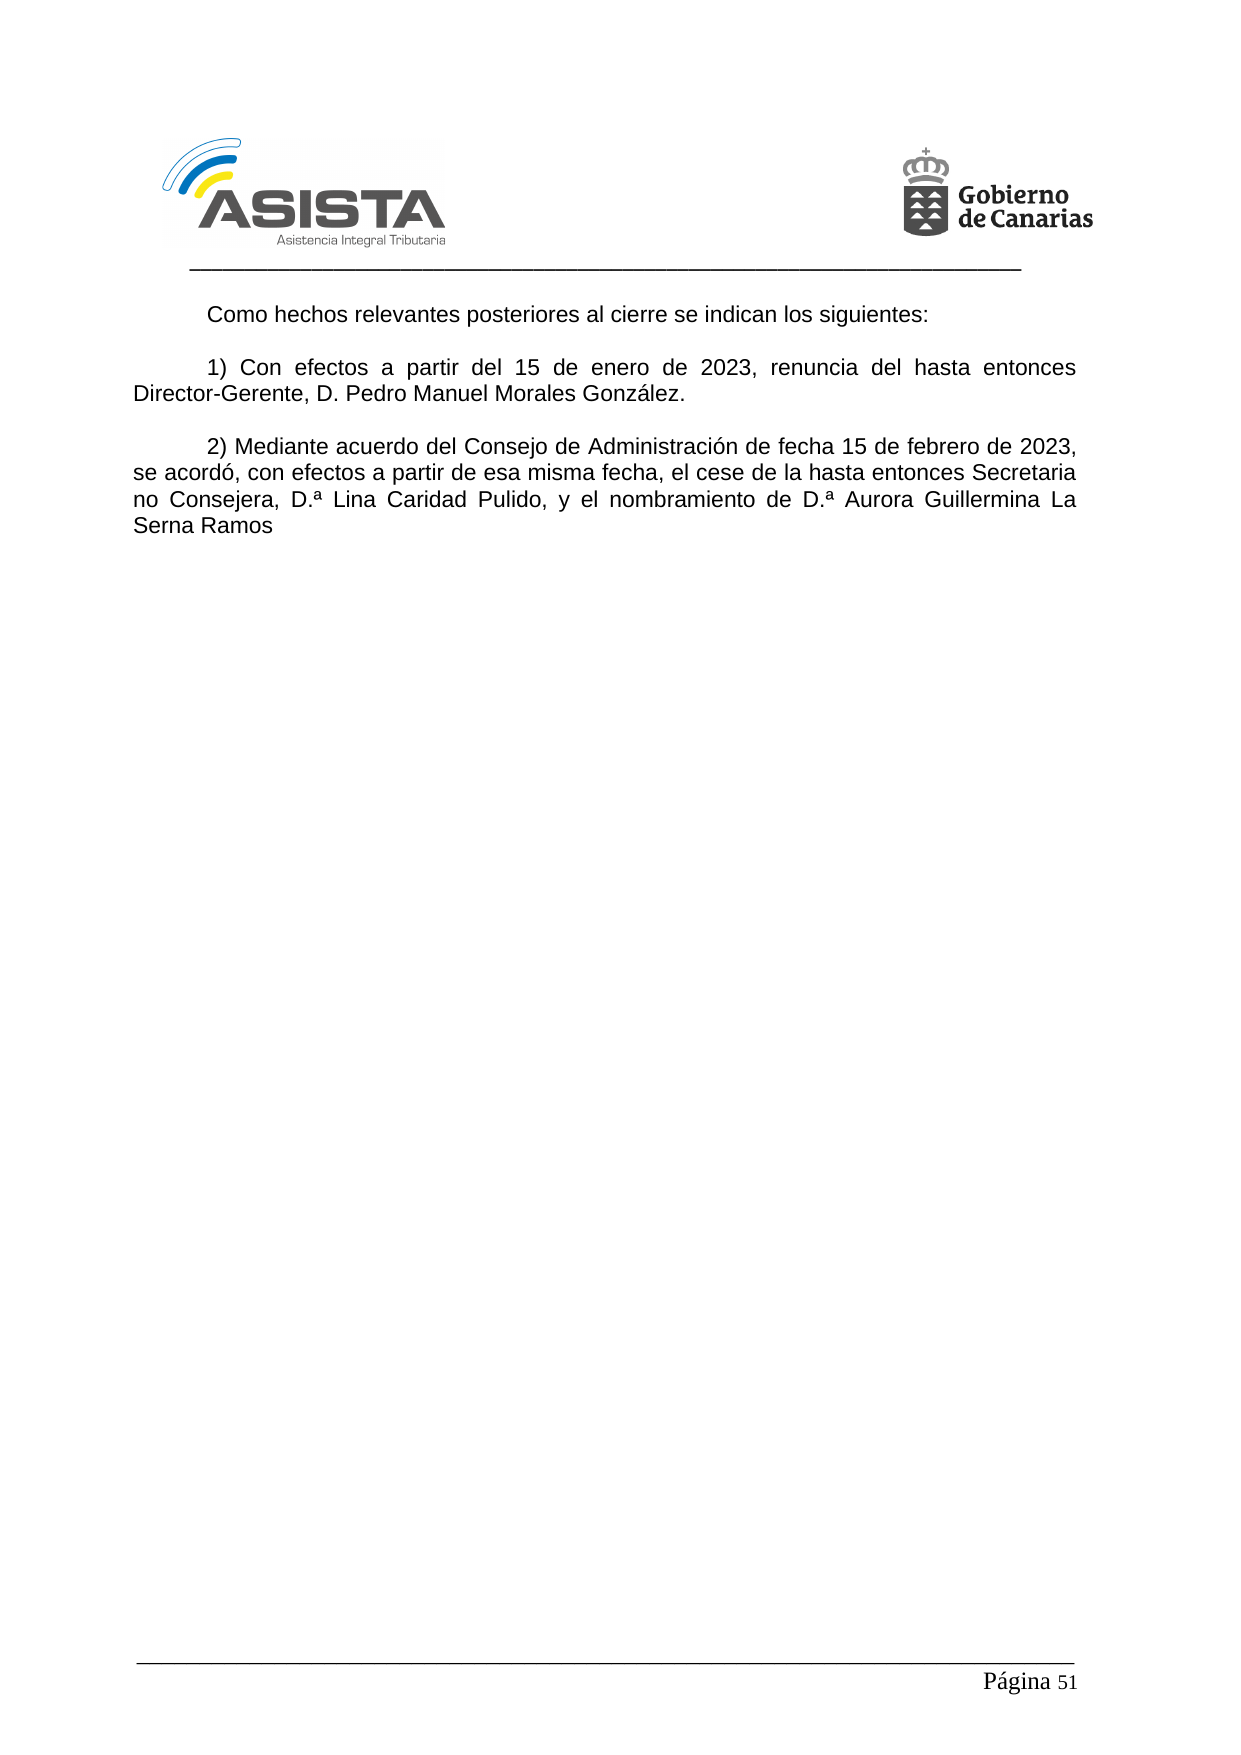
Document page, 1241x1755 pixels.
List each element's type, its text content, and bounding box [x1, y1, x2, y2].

text 2) Mediante acuerdo del Consejo de Administración de fecha 15 de febrero de 2023, se acordó, con efectos a partir de esa misma fecha, el cese de la hasta entonces Secretaria no Consejera, D.ª Lina Caridad Pulido, y el nombramiento de D.ª Aurora Guillermina La Serna Ramos [133, 433, 1078, 538]
text 1) Con efectos a partir del 15 de enero de 2023, renuncia del hasta entonces Director-Gerente, D. Pedro Manuel Morales González. [133, 354, 1078, 406]
text Como hechos relevantes posteriores al cierre se indican los siguientes: [133, 301, 1078, 327]
